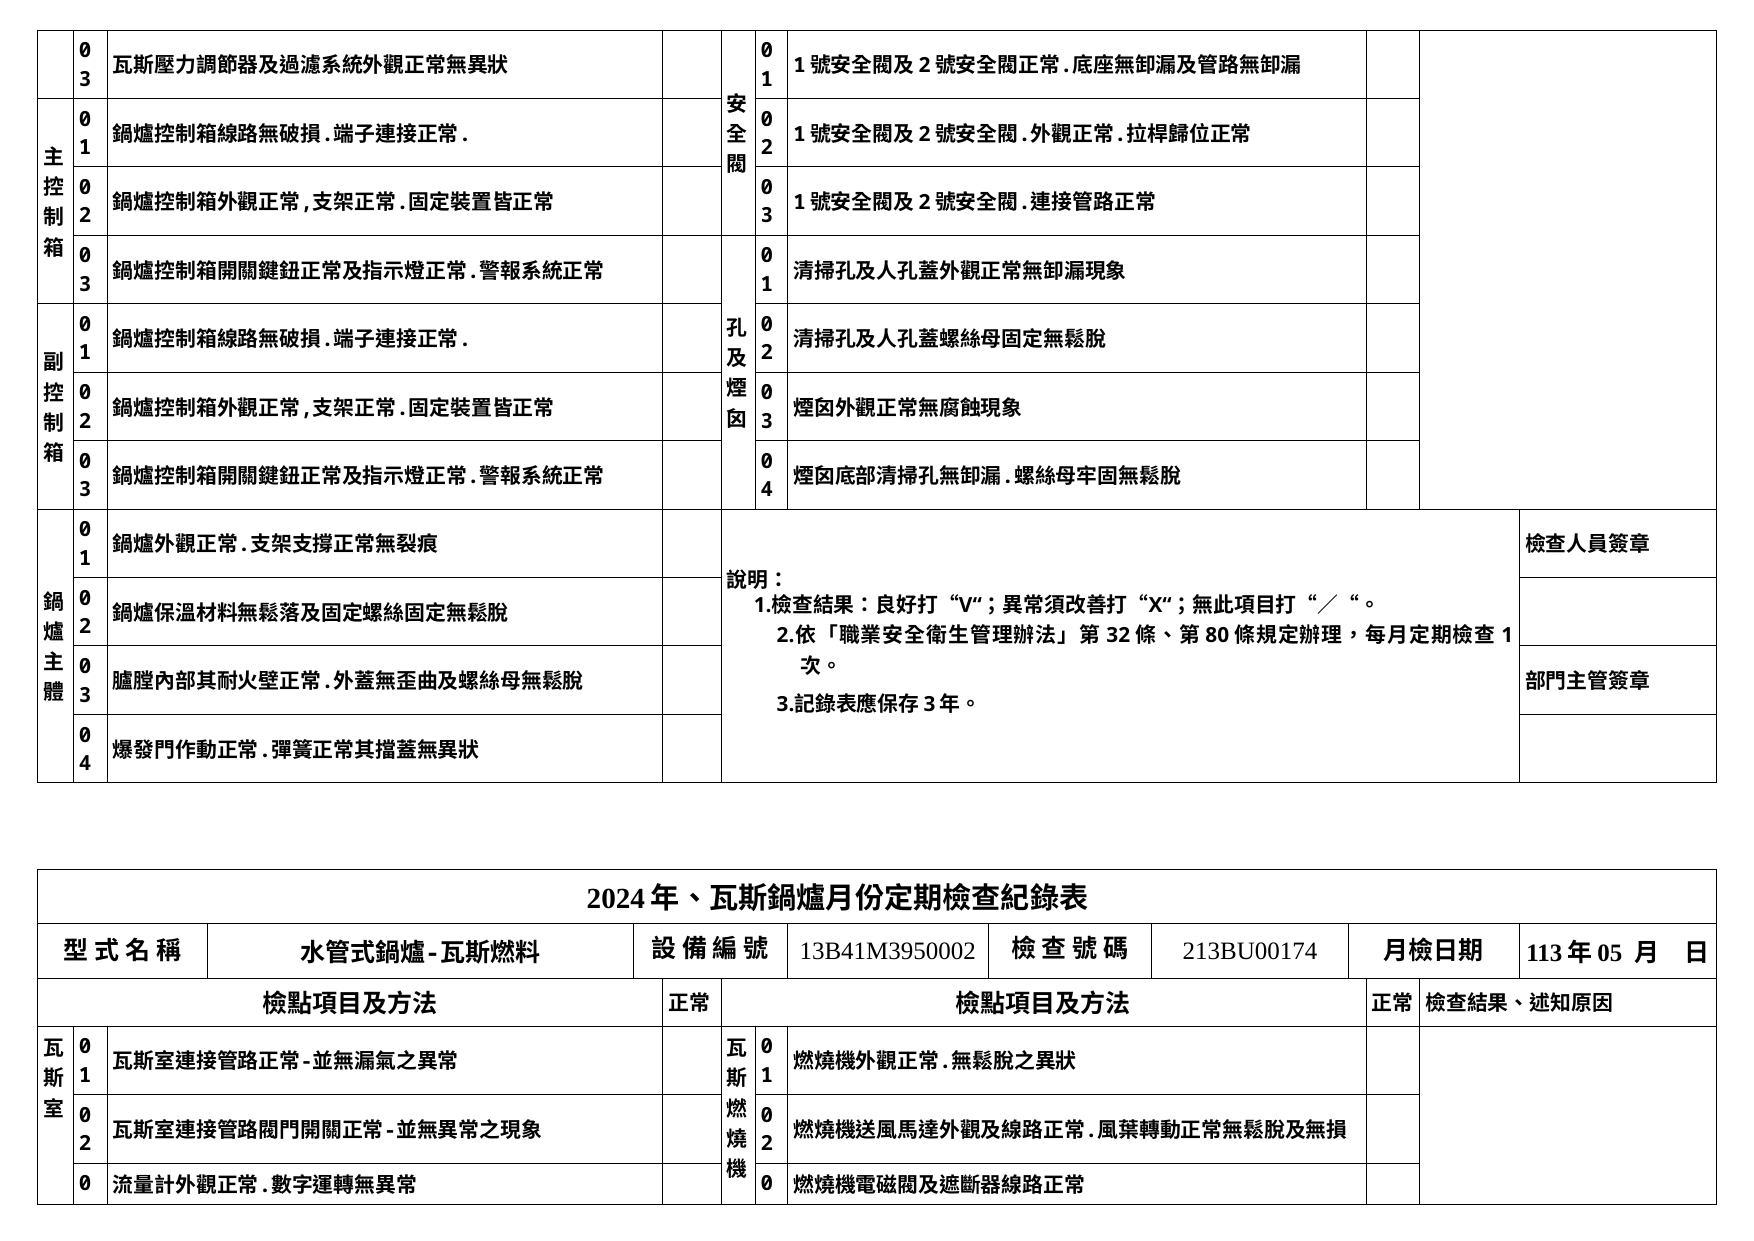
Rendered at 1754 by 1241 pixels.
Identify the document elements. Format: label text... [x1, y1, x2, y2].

table_cell 月檢日期 [1349, 924, 1519, 978]
table_cell 鍋爐控制箱開關鍵鈕正常及指示燈正常.警報系統正常 [108, 441, 662, 508]
table_cell [663, 1095, 721, 1162]
table_cell 煙囟外觀正常無腐蝕現象 [788, 373, 1366, 440]
table_cell 01 [756, 31, 787, 98]
table_cell 鍋爐控制箱外觀正常,支架正常.固定裝置皆正常 [108, 373, 662, 440]
table_cell 鍋爐保溫材料無鬆落及固定螺絲固定無鬆脫 [108, 578, 662, 645]
table_cell 型 式 名 稱 [38, 924, 207, 978]
table_cell [1367, 1164, 1419, 1204]
table_cell 正常 [663, 979, 721, 1026]
table_cell 03 [74, 441, 107, 508]
table_cell 1號安全閥及2號安全閥正常.底座無卸漏及管路無卸漏 [788, 31, 1366, 98]
table_cell 燃燒機外觀正常.無鬆脫之異狀 [788, 1027, 1366, 1094]
table_cell [663, 510, 721, 577]
table_cell 02 [74, 167, 107, 235]
table_cell [1520, 578, 1716, 645]
table_cell 檢查人員簽章 [1520, 510, 1716, 577]
table_cell 02 [756, 1095, 787, 1162]
table_cell 主控制箱 [38, 99, 73, 303]
table_cell 1號安全閥及2號安全閥.連接管路正常 [788, 167, 1366, 235]
table_cell [1367, 167, 1419, 235]
table_cell 03 [74, 646, 107, 714]
table_cell 01 [756, 236, 787, 303]
table_cell 臚膛內部其耐火壁正常.外蓋無歪曲及螺絲母無鬆脫 [108, 646, 662, 714]
table_cell 01 [74, 1027, 107, 1094]
table_cell 煙囟底部清掃孔無卸漏.螺絲母牢固無鬆脫 [788, 441, 1366, 508]
table_cell 瓦斯壓力調節器及過濾系統外觀正常無異狀 [108, 31, 662, 98]
table_cell [1367, 99, 1419, 166]
table_cell 檢查結果、述知原因 [1420, 979, 1716, 1026]
table_cell 03 [756, 167, 787, 235]
table_cell [663, 1027, 721, 1094]
table_cell 燃燒機送風馬達外觀及線路正常.風葉轉動正常無鬆脫及無損 [788, 1095, 1366, 1162]
table_cell [663, 715, 721, 782]
table_cell 檢點項目及方法 [722, 979, 1366, 1026]
table_cell 13B41M3950002 [788, 924, 988, 978]
table_header 2024年、瓦斯鍋爐月份定期檢查紀錄表 [38, 870, 1716, 922]
table_cell 04 [74, 715, 107, 782]
table_cell 瓦斯燃燒機 [722, 1027, 755, 1204]
table_cell 113年05 月 日 [1520, 924, 1716, 978]
table_cell 瓦斯室連接管路正常-並無漏氣之異常 [108, 1027, 662, 1094]
table_cell 爆發門作動正常.彈簧正常其擋蓋無異狀 [108, 715, 662, 782]
table_cell [1367, 31, 1419, 98]
table_cell [663, 1164, 721, 1204]
table_cell 0 [756, 1164, 787, 1204]
table_cell [663, 99, 721, 166]
table_cell 瓦斯室連接管路閥門開關正常-並無異常之現象 [108, 1095, 662, 1162]
table_cell 01 [756, 1027, 787, 1094]
table_cell 鍋爐外觀正常.支架支撐正常無裂痕 [108, 510, 662, 577]
table_cell 檢點項目及方法 [38, 979, 662, 1026]
table_cell 部門主管簽章 [1520, 646, 1716, 714]
table_cell 0 [74, 1164, 107, 1204]
table_cell [663, 646, 721, 714]
table_cell 副控制箱 [38, 304, 73, 508]
table_cell [1367, 373, 1419, 440]
table_cell [663, 31, 721, 98]
table_cell 213BU00174 [1152, 924, 1348, 978]
table_cell 03 [74, 236, 107, 303]
table_cell [663, 236, 721, 303]
table_cell 清掃孔及人孔蓋螺絲母固定無鬆脫 [788, 304, 1366, 372]
table_cell [1367, 1027, 1419, 1094]
table_cell 02 [756, 304, 787, 372]
table_cell [663, 578, 721, 645]
table_cell [1367, 441, 1419, 508]
table_cell [1420, 1027, 1716, 1204]
table_cell 檢 查 號 碼 [989, 924, 1151, 978]
table_cell 03 [74, 31, 107, 98]
table_cell 正常 [1367, 979, 1419, 1026]
table_cell [663, 304, 721, 372]
table_cell 清掃孔及人孔蓋外觀正常無卸漏現象 [788, 236, 1366, 303]
table_cell [1367, 304, 1419, 372]
table_cell 鍋爐主體 [38, 510, 73, 782]
table_cell [663, 373, 721, 440]
table_cell 01 [74, 99, 107, 166]
table_cell 水管式鍋爐-瓦斯燃料 [208, 924, 633, 978]
table_cell 孔及煙囟 [722, 236, 755, 508]
table_cell 鍋爐控制箱外觀正常,支架正常.固定裝置皆正常 [108, 167, 662, 235]
table_cell 設 備 編 號 [634, 924, 787, 978]
table_cell 03 [756, 373, 787, 440]
table_cell [1367, 1095, 1419, 1162]
table_cell 燃燒機電磁閥及遮斷器線路正常 [788, 1164, 1366, 1204]
table_cell 01 [74, 304, 107, 372]
table_cell 鍋爐控制箱線路無破損.端子連接正常. [108, 304, 662, 372]
table_cell [1520, 715, 1716, 782]
table_cell 1號安全閥及2號安全閥.外觀正常.拉桿歸位正常 [788, 99, 1366, 166]
table_cell 瓦斯室 [38, 1027, 73, 1204]
table_cell 02 [74, 373, 107, 440]
table_cell 02 [74, 1095, 107, 1162]
table_cell 流量計外觀正常.數字運轉無異常 [108, 1164, 662, 1204]
table_cell 說明： 1.檢查結果：良好打“V“；異常須改善打“X“；無此項目打“／“。 2.依「職業安全衛生管理辦法」第32條、第80條規定辦理，每月定期檢查1次。 3.記錄表應保存3年。 [722, 510, 1519, 782]
table_cell 04 [756, 441, 787, 508]
table_cell 02 [756, 99, 787, 166]
table_cell 鍋爐控制箱開關鍵鈕正常及指示燈正常.警報系統正常 [108, 236, 662, 303]
table_cell 安全閥 [722, 31, 755, 235]
table_cell 鍋爐控制箱線路無破損.端子連接正常. [108, 99, 662, 166]
table_cell 01 [74, 510, 107, 577]
table_cell [1367, 236, 1419, 303]
table_cell 02 [74, 578, 107, 645]
table_cell [663, 441, 721, 508]
table_cell [663, 167, 721, 235]
